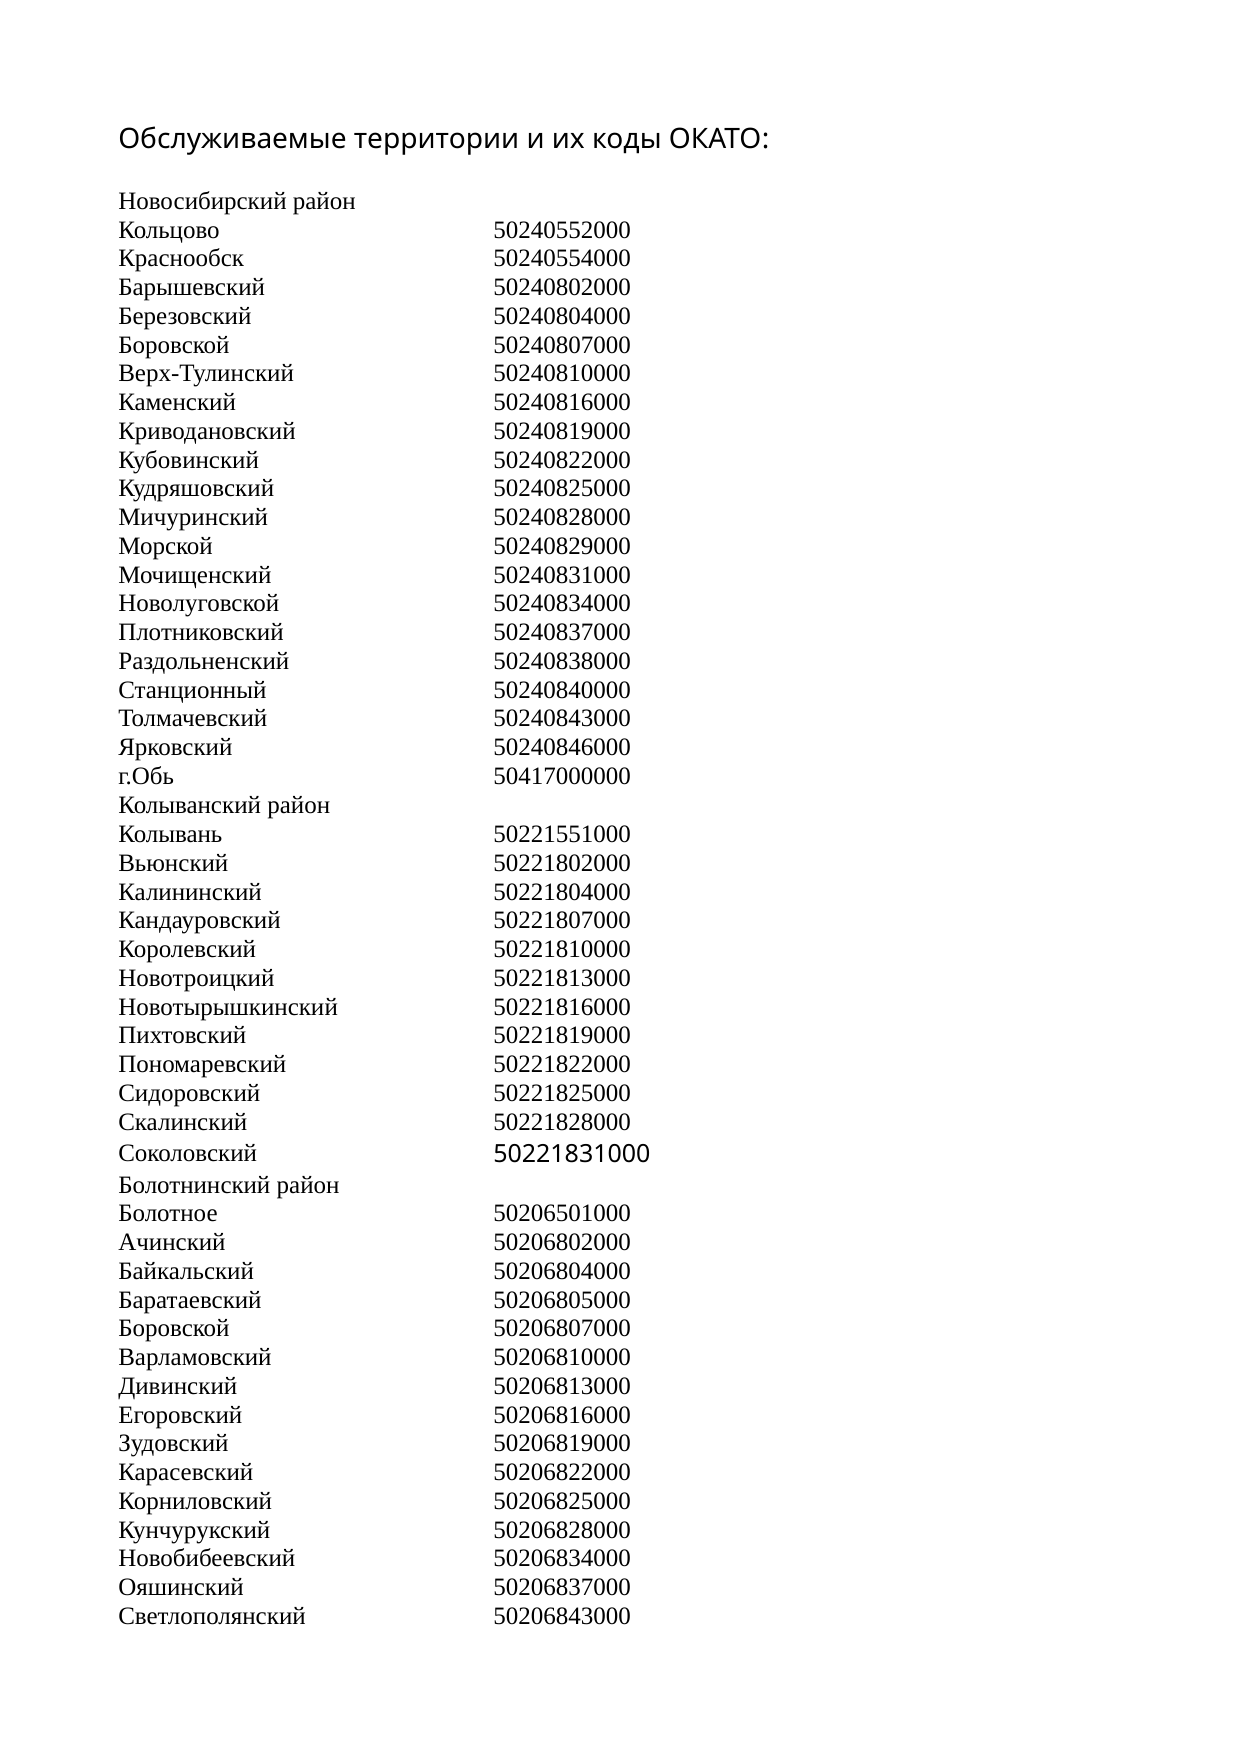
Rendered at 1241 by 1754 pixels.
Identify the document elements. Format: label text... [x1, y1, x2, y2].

table_header [493, 186, 671, 215]
table_cell 50221828000 [493, 1107, 671, 1136]
table_cell 50240840000 [493, 675, 671, 703]
table_cell 50206802000 [493, 1227, 671, 1256]
table_cell Барышевский [118, 272, 493, 301]
table_cell Березовский [118, 301, 493, 330]
table_cell Боровской [118, 330, 493, 358]
table_cell 50206822000 [493, 1457, 671, 1486]
table_cell 50240807000 [493, 330, 671, 358]
table_cell 50221804000 [493, 877, 671, 906]
table_cell 50417000000 [493, 761, 671, 791]
table_cell Новотроицкий [118, 963, 493, 992]
table_cell Корниловский [118, 1486, 493, 1515]
table_cell 50221802000 [493, 848, 671, 877]
table_cell Станционный [118, 675, 493, 703]
table_cell Боровской [118, 1314, 493, 1342]
table_cell 50206819000 [493, 1429, 671, 1457]
table_cell Кубовинский [118, 445, 493, 473]
table_cell 50206810000 [493, 1342, 671, 1371]
table_cell [493, 1170, 671, 1198]
table_cell Кудряшовский [118, 474, 493, 502]
table_cell Мочищенский [118, 560, 493, 588]
table_cell 50240819000 [493, 416, 671, 445]
table_cell 50240828000 [493, 502, 671, 531]
table_cell Новобибеевский [118, 1544, 493, 1572]
table_header Новосибирский район [118, 186, 493, 215]
table_cell 50240829000 [493, 531, 671, 560]
table_cell Верх-Тулинский [118, 359, 493, 387]
table_cell 50240822000 [493, 445, 671, 473]
table_cell Баратаевский [118, 1285, 493, 1313]
table_cell Болотнинский район [118, 1170, 493, 1198]
table_cell 50206805000 [493, 1285, 671, 1313]
table_cell Толмачевский [118, 704, 493, 732]
table_cell Пономаревский [118, 1049, 493, 1078]
table_cell 50240837000 [493, 617, 671, 646]
table_cell 50221822000 [493, 1049, 671, 1078]
table_cell 50240834000 [493, 589, 671, 617]
table_cell 50240846000 [493, 732, 671, 761]
table_cell 50221819000 [493, 1021, 671, 1049]
table_cell 50206837000 [493, 1572, 671, 1601]
table_cell Кунчурукский [118, 1515, 493, 1543]
table_cell 50240810000 [493, 359, 671, 387]
table_cell [493, 791, 671, 819]
table_cell Мичуринский [118, 502, 493, 531]
table_cell Раздольненский [118, 646, 493, 675]
table_cell Вьюнский [118, 848, 493, 877]
table_cell Колывань [118, 819, 493, 848]
table_cell Плотниковский [118, 617, 493, 646]
table_cell Ярковский [118, 732, 493, 761]
table_cell 50240554000 [493, 244, 671, 272]
table_cell Ояшинский [118, 1572, 493, 1601]
table_cell 50221831000 [493, 1136, 671, 1170]
table_cell 50206825000 [493, 1486, 671, 1515]
table_cell 50206807000 [493, 1314, 671, 1342]
table_cell 50206828000 [493, 1515, 671, 1543]
table_cell 50240831000 [493, 560, 671, 588]
table_cell г.Обь [118, 761, 493, 791]
table_cell Каменский [118, 387, 493, 416]
table_cell Пихтовский [118, 1021, 493, 1049]
table_cell Зудовский [118, 1429, 493, 1457]
table_cell Сидоровский [118, 1078, 493, 1107]
table_cell 50221807000 [493, 906, 671, 934]
table_cell Кольцово [118, 215, 493, 243]
table_cell Криводановский [118, 416, 493, 445]
table_cell Скалинский [118, 1107, 493, 1136]
table_cell Королевский [118, 934, 493, 963]
table_cell Новолуговской [118, 589, 493, 617]
table_cell Болотное [118, 1199, 493, 1227]
table_cell Новотырышкинский [118, 992, 493, 1021]
table_cell 50240802000 [493, 272, 671, 301]
table_cell 50240838000 [493, 646, 671, 675]
table_cell 50221813000 [493, 963, 671, 992]
table_cell 50206834000 [493, 1544, 671, 1572]
text Обслуживаемые территории и их коды ОКАТО: [118, 118, 1122, 156]
table_cell 50221816000 [493, 992, 671, 1021]
table_cell Кандауровский [118, 906, 493, 934]
table_cell Дивинский [118, 1371, 493, 1400]
table_cell Байкальский [118, 1256, 493, 1285]
table_cell Варламовский [118, 1342, 493, 1371]
table_cell 50206843000 [493, 1601, 671, 1630]
table_cell 50206813000 [493, 1371, 671, 1400]
table_cell Краснообск [118, 244, 493, 272]
table_cell 50240816000 [493, 387, 671, 416]
table_cell Ачинский [118, 1227, 493, 1256]
table_cell 50240825000 [493, 474, 671, 502]
table_cell Светлополянский [118, 1601, 493, 1630]
table_cell Карасевский [118, 1457, 493, 1486]
table_cell Егоровский [118, 1400, 493, 1428]
table_cell 50240843000 [493, 704, 671, 732]
table_cell 50221825000 [493, 1078, 671, 1107]
table_cell Колыванский район [118, 791, 493, 819]
table_cell Калининский [118, 877, 493, 906]
table_cell Морской [118, 531, 493, 560]
table_cell 50206804000 [493, 1256, 671, 1285]
table_cell 50240804000 [493, 301, 671, 330]
table_cell Соколовский [118, 1136, 493, 1170]
table_cell 50240552000 [493, 215, 671, 243]
table_cell 50221551000 [493, 819, 671, 848]
table_cell 50206816000 [493, 1400, 671, 1428]
table_cell 50221810000 [493, 934, 671, 963]
table_cell 50206501000 [493, 1199, 671, 1227]
